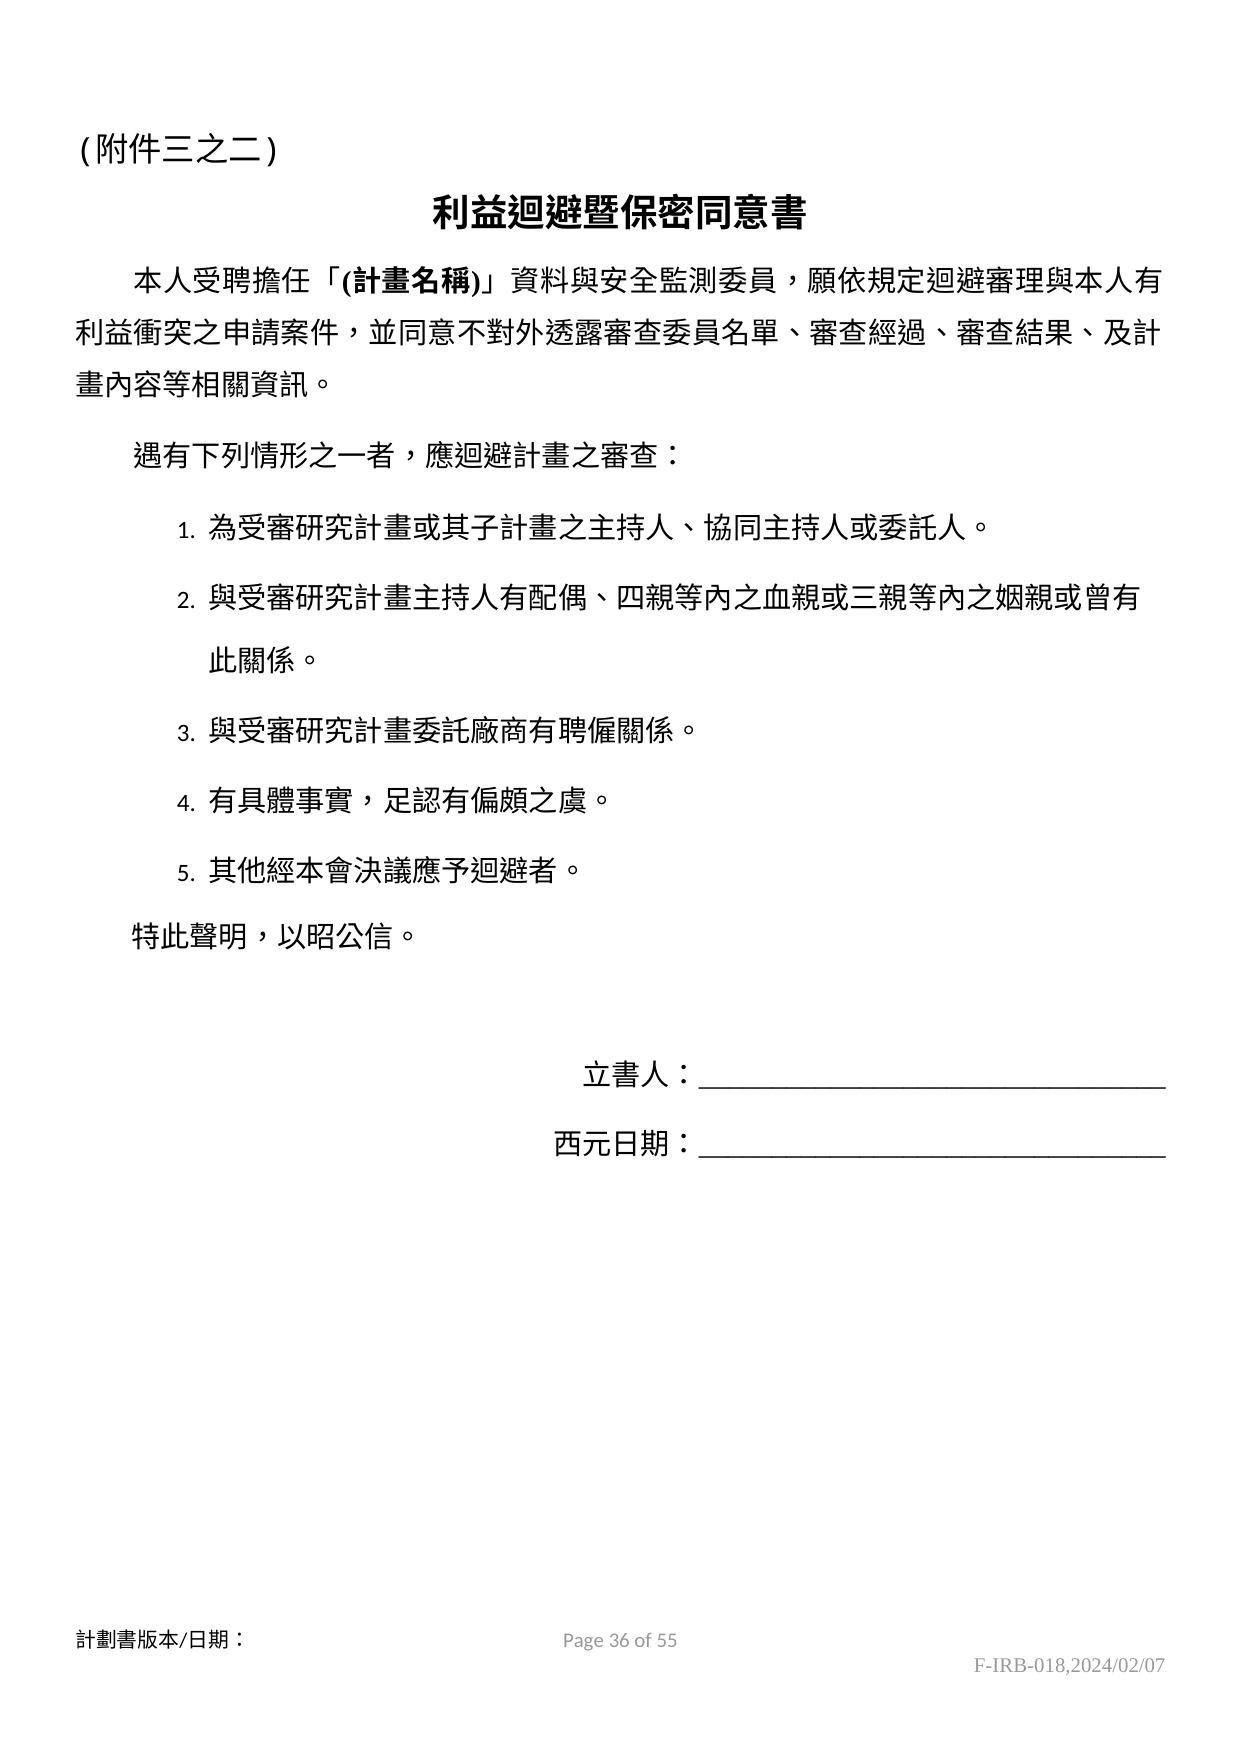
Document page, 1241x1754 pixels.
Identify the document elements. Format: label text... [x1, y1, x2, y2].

list 與受審研究計畫委託廠商有聘僱關係。 [177, 687, 1165, 749]
text 遇有下列情形之一者，應迴避計畫之審查： [75, 424, 1165, 477]
text 利益迴避暨保密同意書 [75, 168, 1165, 231]
text 立書人：________________________________ [75, 1045, 1165, 1095]
list 為受審研究計畫或其子計畫之主持人、協同主持人或委託人。 [177, 484, 1165, 547]
text (附件三之二) [75, 106, 1165, 168]
list 其他經本會決議應予迴避者。 [177, 827, 1165, 889]
list 與受審研究計畫主持人有配偶、四親等內之血親或三親等內之姻親或曾有此關係。 [177, 554, 1165, 679]
text 特此聲明，以昭公信。 [75, 908, 1165, 958]
text 本人受聘擔任「(計畫名稱)」資料與安全監測委員，願依規定迴避審理與本人有利益衝突之申請案件，並同意不對外透露審查委員名單、審查經過、審查結果、及計畫內容等相關資訊。 [75, 249, 1165, 406]
text 西元日期：________________________________ [75, 1114, 1165, 1164]
list 有具體事實，足認有偏頗之虞。 [177, 757, 1165, 819]
